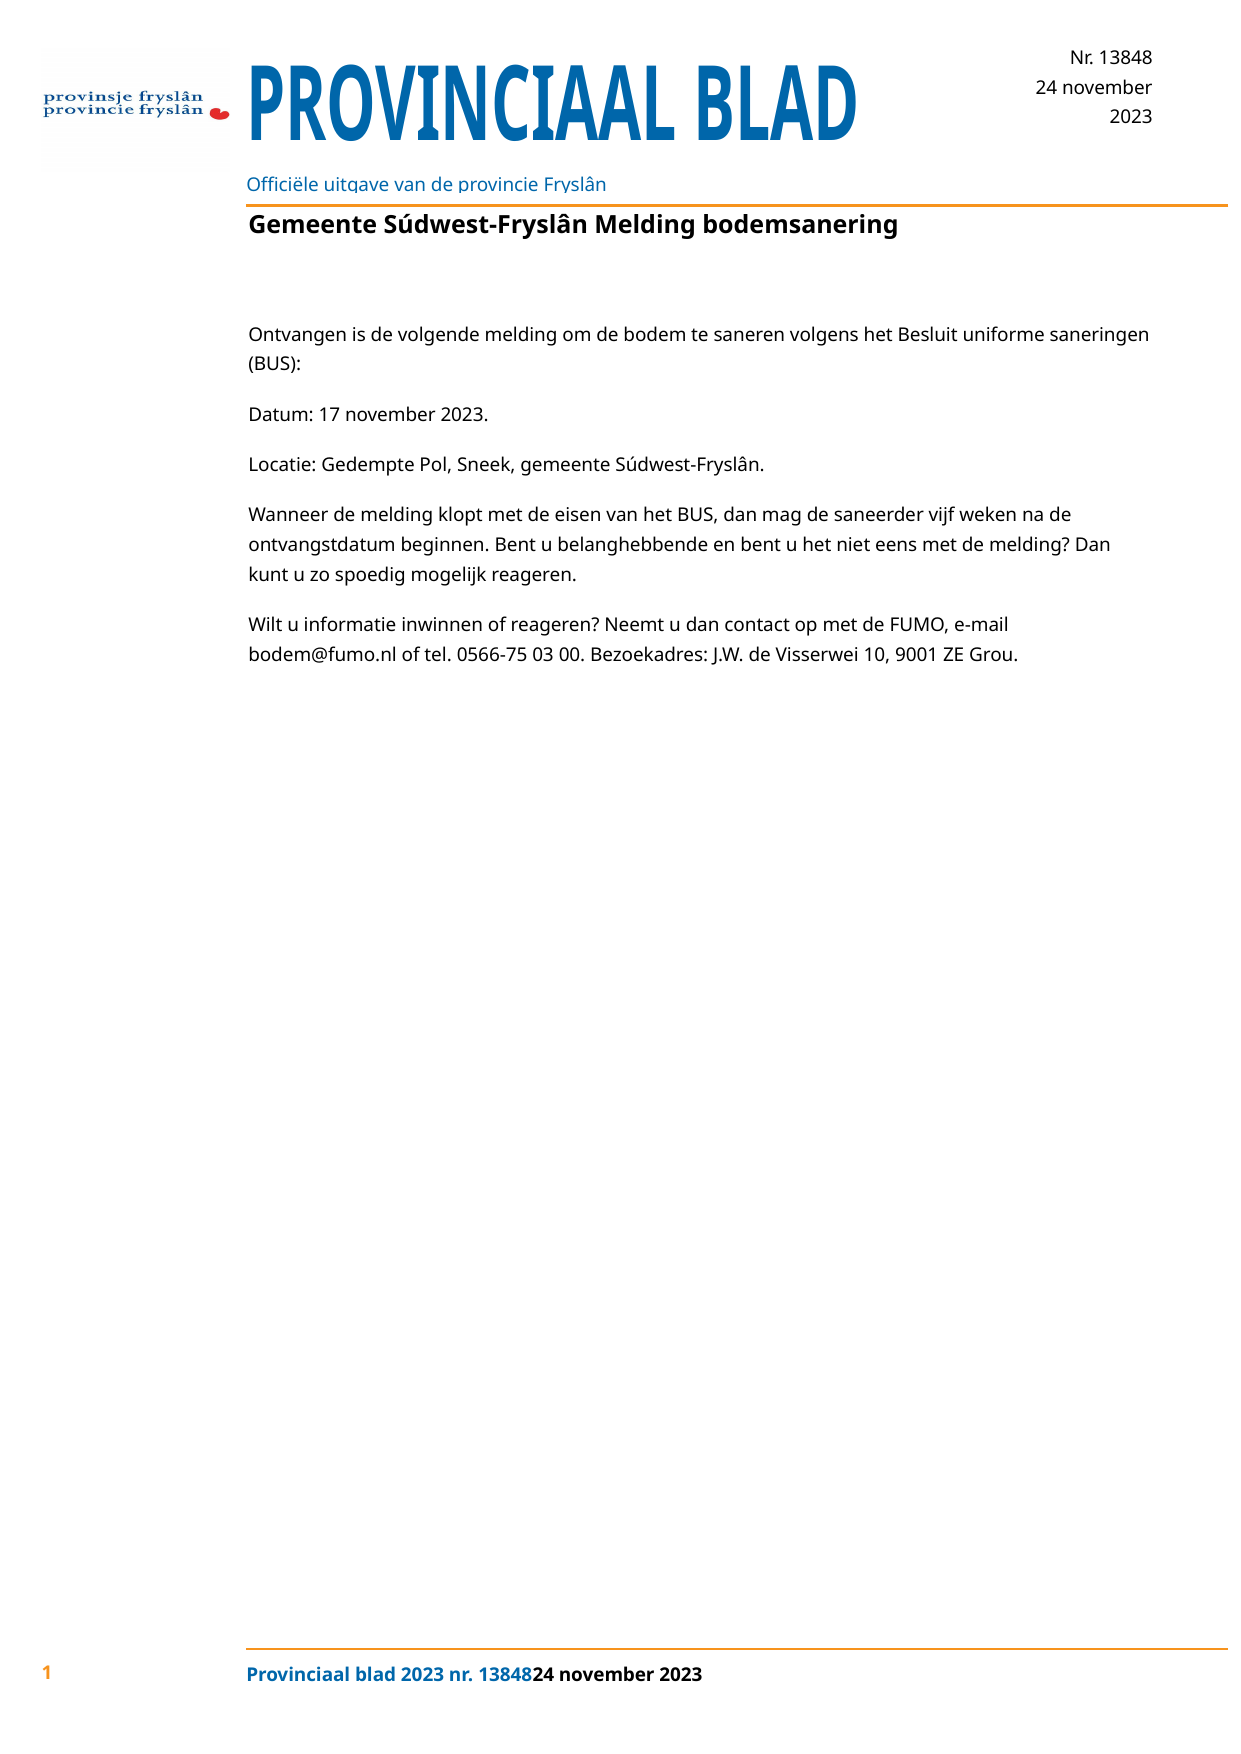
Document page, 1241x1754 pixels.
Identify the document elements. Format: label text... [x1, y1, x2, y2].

text Gemeente Súdwest-Fryslân Melding bodemsanering [248, 207, 1152, 241]
text Ontvangen is de volgende melding om de bodem te saneren volgens het Besluit uniforme saneringen (BUS): [248, 321, 1152, 376]
text Datum: 17 november 2023. [248, 401, 1152, 426]
picture [41, 47, 231, 172]
text Wilt u informatie inwinnen of reageren? Neemt u dan contact op met de FUMO, e-mail bodem@fumo.nl of tel. 0566-75 03 00. Bezoekadres: J.W. de Visserwei 10, 9001 ZE Grou. [248, 611, 1152, 666]
text Locatie: Gedempte Pol, Sneek, gemeente Súdwest-Fryslân. [248, 451, 1152, 477]
text Wanneer de melding klopt met de eisen van het BUS, dan mag de saneerder vijf weken na de ontvangstdatum beginnen. Bent u belanghebbende en bent u het niet eens met de melding? Dan kunt u zo spoedig mogelijk reageren. [248, 502, 1152, 586]
